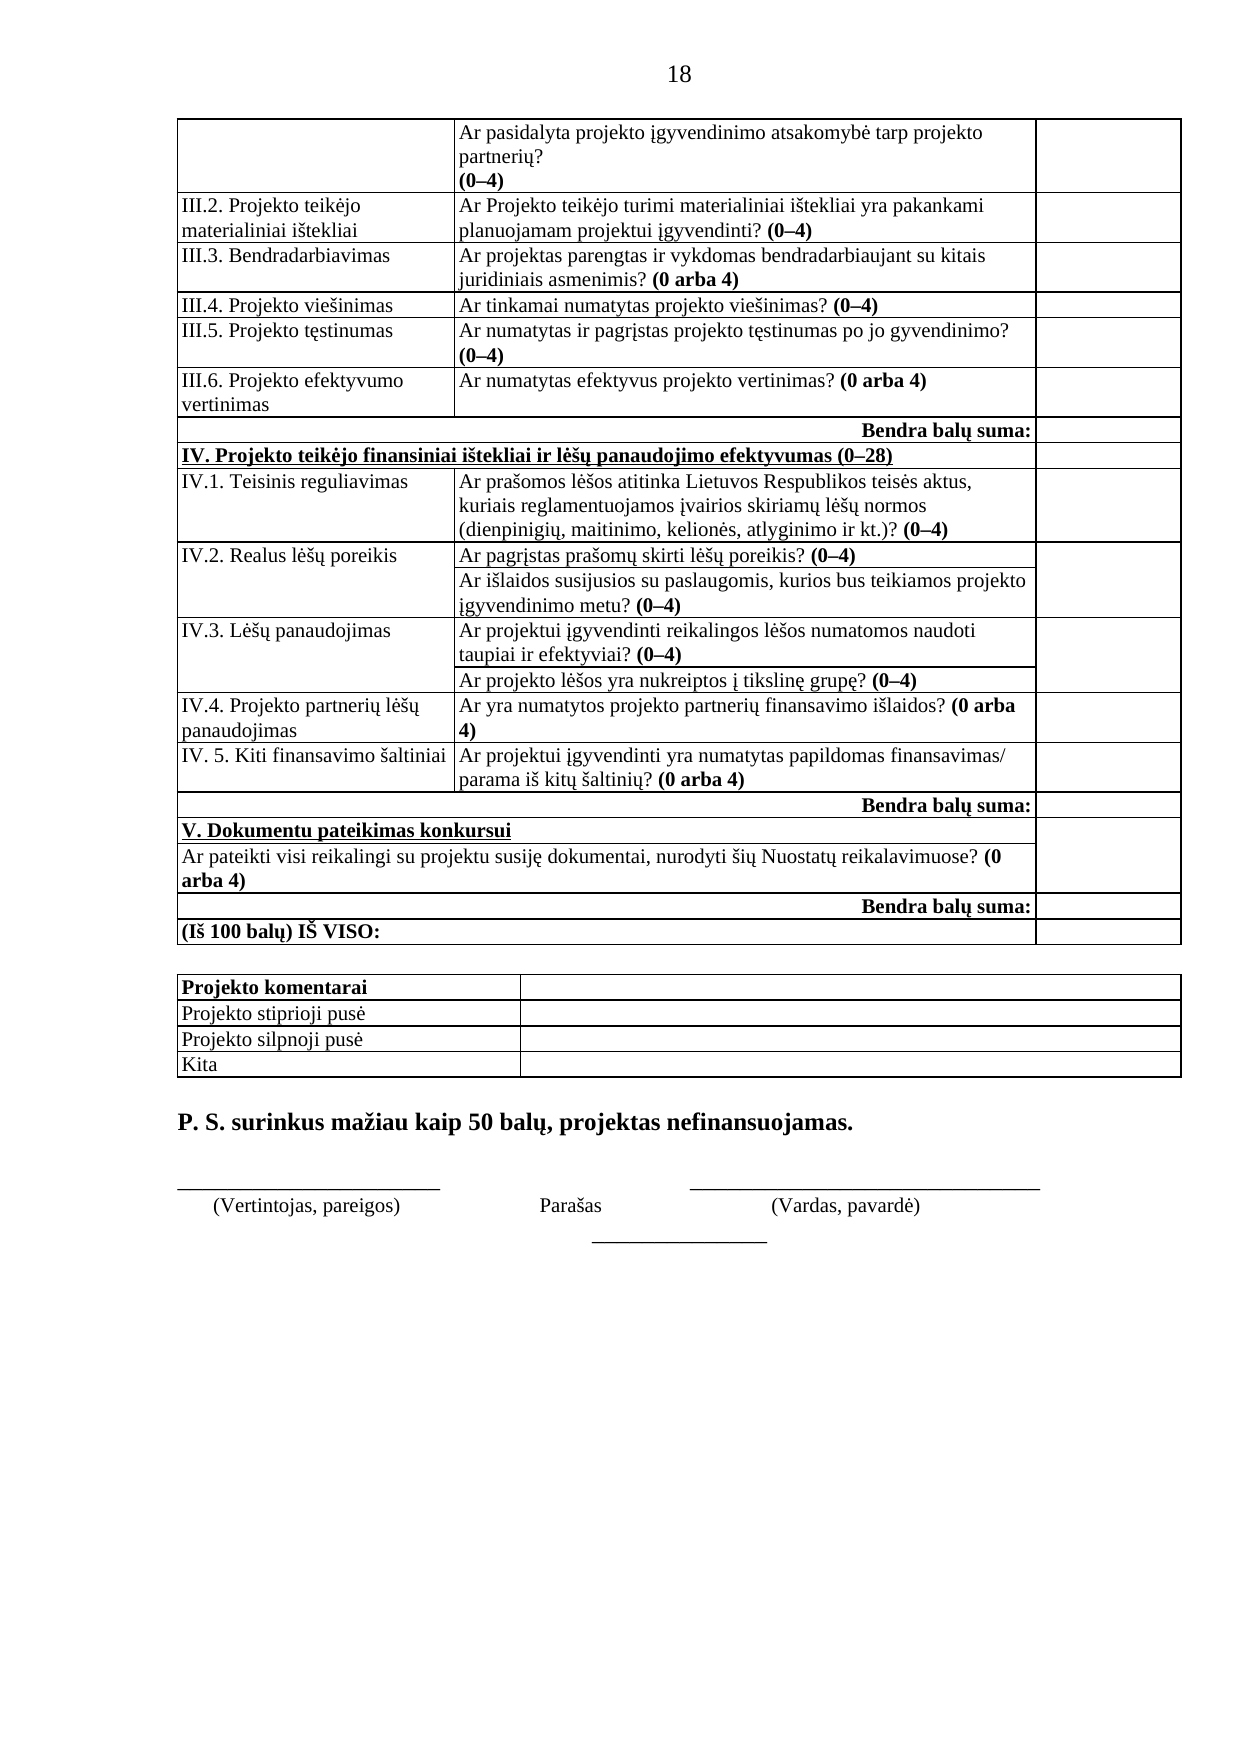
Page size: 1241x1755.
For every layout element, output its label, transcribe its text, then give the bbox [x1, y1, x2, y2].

table_cell III.3. Bendradarbiavimas [178, 243, 454, 291]
table_cell [1037, 743, 1180, 791]
table_cell [1037, 469, 1180, 541]
text ______________ [177, 1217, 1181, 1246]
table_cell [1037, 693, 1180, 742]
table_cell IV. 5. Kiti finansavimo šaltiniai [178, 743, 454, 791]
text (Vertintojas, pareigos) Parašas (Vardas, pavardė) [213, 1193, 1181, 1217]
table_cell [1037, 368, 1180, 416]
text _____________________ ____________________________ [177, 1164, 1181, 1193]
table_cell [1037, 818, 1180, 892]
table_cell [178, 120, 454, 192]
table_cell [521, 1001, 525, 1025]
table_header [521, 975, 525, 999]
table_cell Kita [516, 1052, 520, 1076]
table_cell [1037, 543, 1180, 617]
table_cell [1037, 120, 1180, 192]
table_cell [521, 1027, 525, 1051]
table_cell [521, 1052, 525, 1076]
table_cell Ar numatytas efektyvus projekto vertinimas? (0 arba 4) [455, 368, 1035, 416]
table_cell IV.1. Teisinis reguliavimas [178, 469, 454, 541]
table_cell [1037, 193, 1180, 242]
table_cell IV.3. Lėšų panaudojimas [178, 618, 454, 692]
table_cell III.5. Projekto tęstinumas [178, 318, 454, 367]
table_cell [1037, 318, 1180, 367]
table_cell [1037, 243, 1180, 291]
table_cell [1037, 618, 1180, 692]
table_cell IV.2. Realus lėšų poreikis [178, 543, 454, 617]
text P. S. surinkus mažiau kaip 50 balų, projektas nefinansuojamas. [177, 1107, 1181, 1135]
